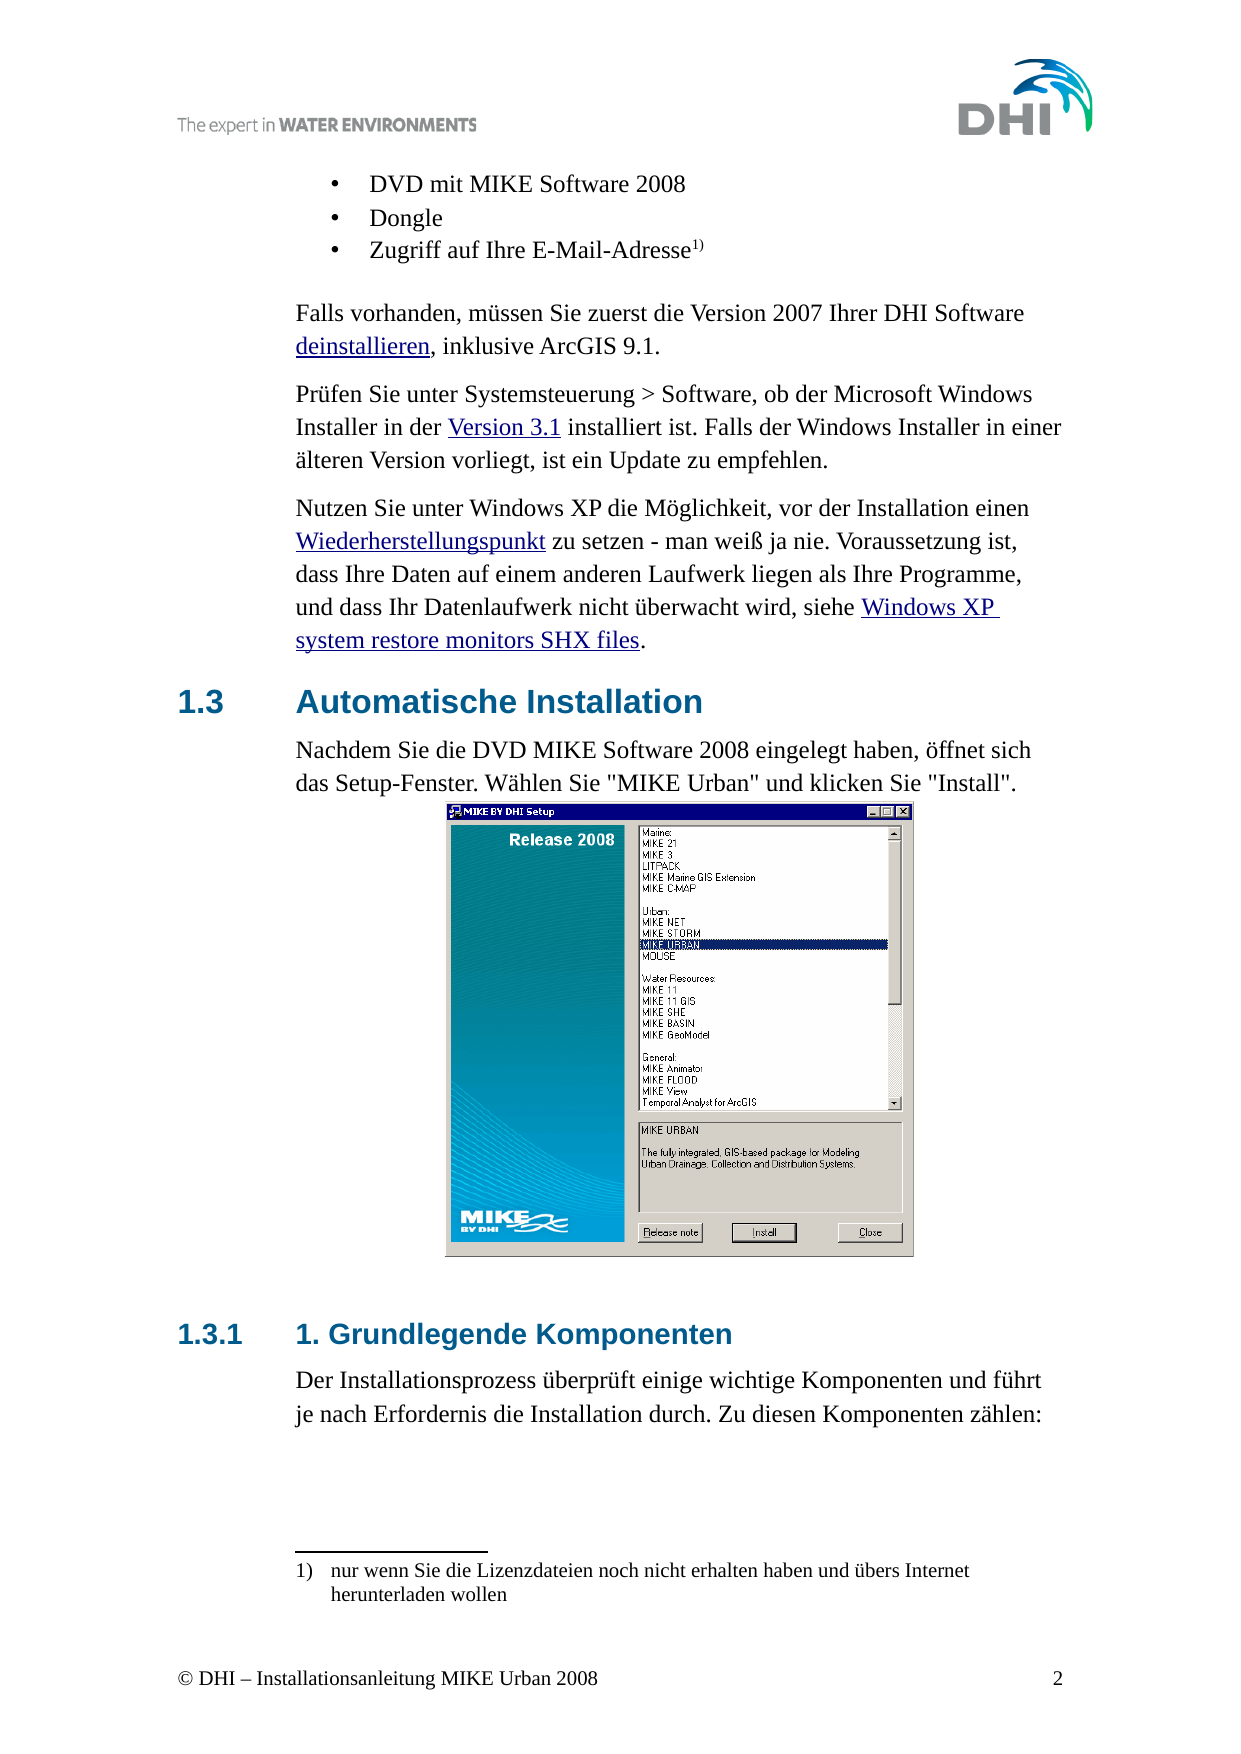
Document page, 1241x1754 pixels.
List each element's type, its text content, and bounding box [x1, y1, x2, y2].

picture [177, 117, 477, 135]
text Der Installationsprozess überprüft einige wichtige Komponenten und führt je nach Erfordernis die Installation durch. Zu diesen Komponenten zählen: [295, 1366, 1063, 1427]
picture [958, 59, 1093, 135]
text Nutzen Sie unter Windows XP die Möglichkeit, vor der Installation einen Wiederherstellungspunkt zu setzen - man weiß ja nie. Voraussetzung ist, dass Ihre Daten auf einem anderen Laufwerk liegen als Ihre Programme, und dass Ihr Datenlaufwerk nicht überwacht wird, siehe Windows XP system restore monitors SHX files. [295, 493, 1063, 654]
list Zugriff auf Ihre E-Mail-Adresse [339, 236, 1063, 264]
list Dongle [339, 203, 1063, 231]
text Falls vorhanden, müssen Sie zuerst die Version 2007 Ihrer DHI Software deinstallieren, inklusive ArcGIS 9.1. [295, 298, 1063, 360]
subtitle 1. Grundlegende Komponenten [177, 1317, 1063, 1351]
picture [444, 801, 914, 1257]
text Nachdem Sie die DVD MIKE Software 2008 eingelegt haben, öffnet sich das Setup-Fenster. Wählen Sie "MIKE Urban" und klicken Sie "Install". [295, 735, 1063, 797]
subtitle Automatische Installation [177, 682, 1063, 720]
text Prüfen Sie unter Systemsteuerung > Software, ob der Microsoft Windows Installer in der Version 3.1 installiert ist. Falls der Windows Installer in einer älteren Version vorliegt, ist ein Update zu empfehlen. [295, 379, 1063, 474]
list DVD mit MIKE Software 2008 [339, 169, 1063, 198]
list nur wenn Sie die Lizenzdateien noch nicht erhalten haben und übers Internet herunterladen wollen [295, 1558, 1063, 1606]
